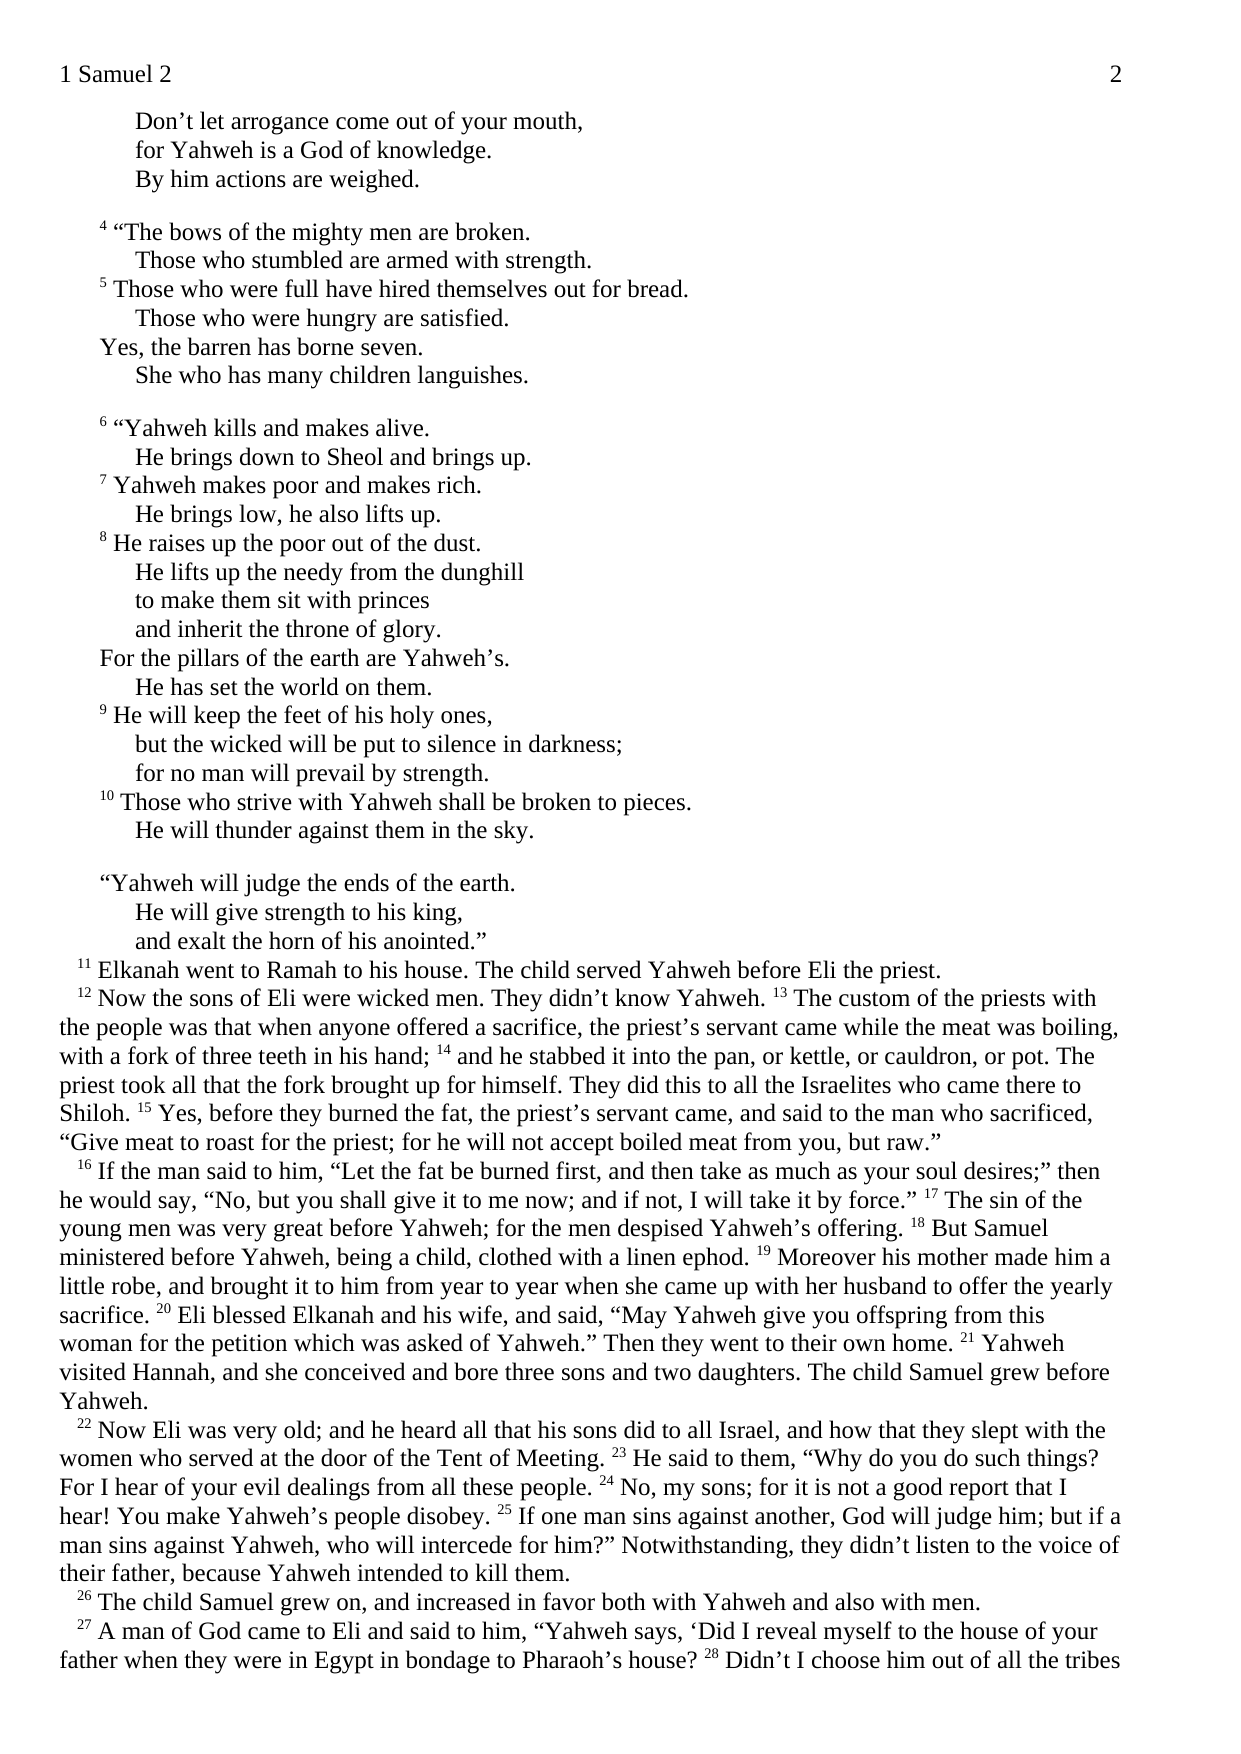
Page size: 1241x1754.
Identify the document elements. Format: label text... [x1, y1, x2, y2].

text but the wicked will be put to silence in darkness; [135, 729, 1122, 758]
text He will give strength to his king, [135, 897, 1122, 926]
text for Yahweh is a God of knowledge. [135, 135, 1122, 164]
text 4 “The bows of the mighty men are broken. [99, 217, 1122, 245]
text 7 Yahweh makes poor and makes rich. [99, 471, 1122, 499]
text 6 “Yahweh kills and makes alive. [99, 413, 1122, 442]
text to make them sit with princes [135, 586, 1122, 614]
text He has set the world on them. [135, 672, 1122, 701]
text for no man will prevail by strength. [135, 758, 1122, 787]
text By him actions are weighed. [135, 164, 1122, 192]
text Yes, the barren has borne seven. [99, 332, 1122, 360]
text 16 If the man said to him, “Let the fat be burned first, and then take as much as your soul desires;” then he would say, “No, but you shall give it to me now; and if not, I will take it by force.” 17 The sin of the young men was very great before Yahweh; for the men despised Yahweh’s offering. 18 But Samuel ministered before Yahweh, being a child, clothed with a linen ephod. 19 Moreover his mother made him a little robe, and brought it to him from year to year when she came up with her husband to offer the yearly sacrifice. 20 Eli blessed Elkanah and his wife, and said, “May Yahweh give you offspring from this woman for the petition which was asked of Yahweh.” Then they went to their own home. 21 Yahweh visited Hannah, and she conceived and bore three sons and two daughters. The child Samuel grew before Yahweh. [59, 1156, 1122, 1415]
text 10 Those who strive with Yahweh shall be broken to pieces. [99, 787, 1122, 816]
text 9 He will keep the feet of his holy ones, [99, 701, 1122, 729]
text 8 He raises up the poor out of the dust. [99, 528, 1122, 557]
text 27 A man of God came to Eli and said to him, “Yahweh says, ‘Did I reveal myself to the house of your father when they were in Egypt in bondage to Pharaoh’s house? 28 Didn’t I choose him out of all the tribes [59, 1616, 1122, 1673]
text He brings low, he also lifts up. [135, 499, 1122, 528]
text Don’t let arrogance come out of your mouth, [135, 106, 1122, 135]
text He will thunder against them in the sky. [135, 816, 1122, 844]
text 26 The child Samuel grew on, and increased in favor both with Yahweh and also with men. [59, 1587, 1122, 1616]
text 5 Those who were full have hired themselves out for bread. [99, 274, 1122, 303]
text and inherit the throne of glory. [135, 614, 1122, 643]
text She who has many children languishes. [135, 360, 1122, 389]
text Those who were hungry are satisfied. [135, 303, 1122, 332]
text For the pillars of the earth are Yahweh’s. [99, 643, 1122, 672]
text 12 Now the sons of Eli were wicked men. They didn’t know Yahweh. 13 The custom of the priests with the people was that when anyone offered a sacrifice, the priest’s servant came while the meat was boiling, with a fork of three teeth in his hand; 14 and he stabbed it into the pan, or kettle, or cauldron, or pot. The priest took all that the fork brought up for himself. They did this to all the Israelites who came there to Shiloh. 15 Yes, before they burned the fat, the priest’s servant came, and said to the man who sacrificed, “Give meat to roast for the priest; for he will not accept boiled meat from you, but raw.” [59, 983, 1122, 1156]
text He brings down to Sheol and brings up. [135, 442, 1122, 471]
text 11 Elkanah went to Ramah to his house. The child served Yahweh before Eli the priest. [59, 955, 1122, 983]
text 22 Now Eli was very old; and he heard all that his sons did to all Israel, and how that they slept with the women who served at the door of the Tent of Meeting. 23 He said to them, “Why do you do such things? For I hear of your evil dealings from all these people. 24 No, my sons; for it is not a good report that I hear! You make Yahweh’s people disobey. 25 If one man sins against another, God will judge him; but if a man sins against Yahweh, who will intercede for him?” Notwithstanding, they didn’t listen to the voice of their father, because Yahweh intended to kill them. [59, 1415, 1122, 1587]
text He lifts up the needy from the dunghill [135, 557, 1122, 586]
text and exalt the horn of his anointed.” [135, 926, 1122, 955]
text Those who stumbled are armed with strength. [135, 245, 1122, 274]
text “Yahweh will judge the ends of the earth. [99, 868, 1122, 897]
